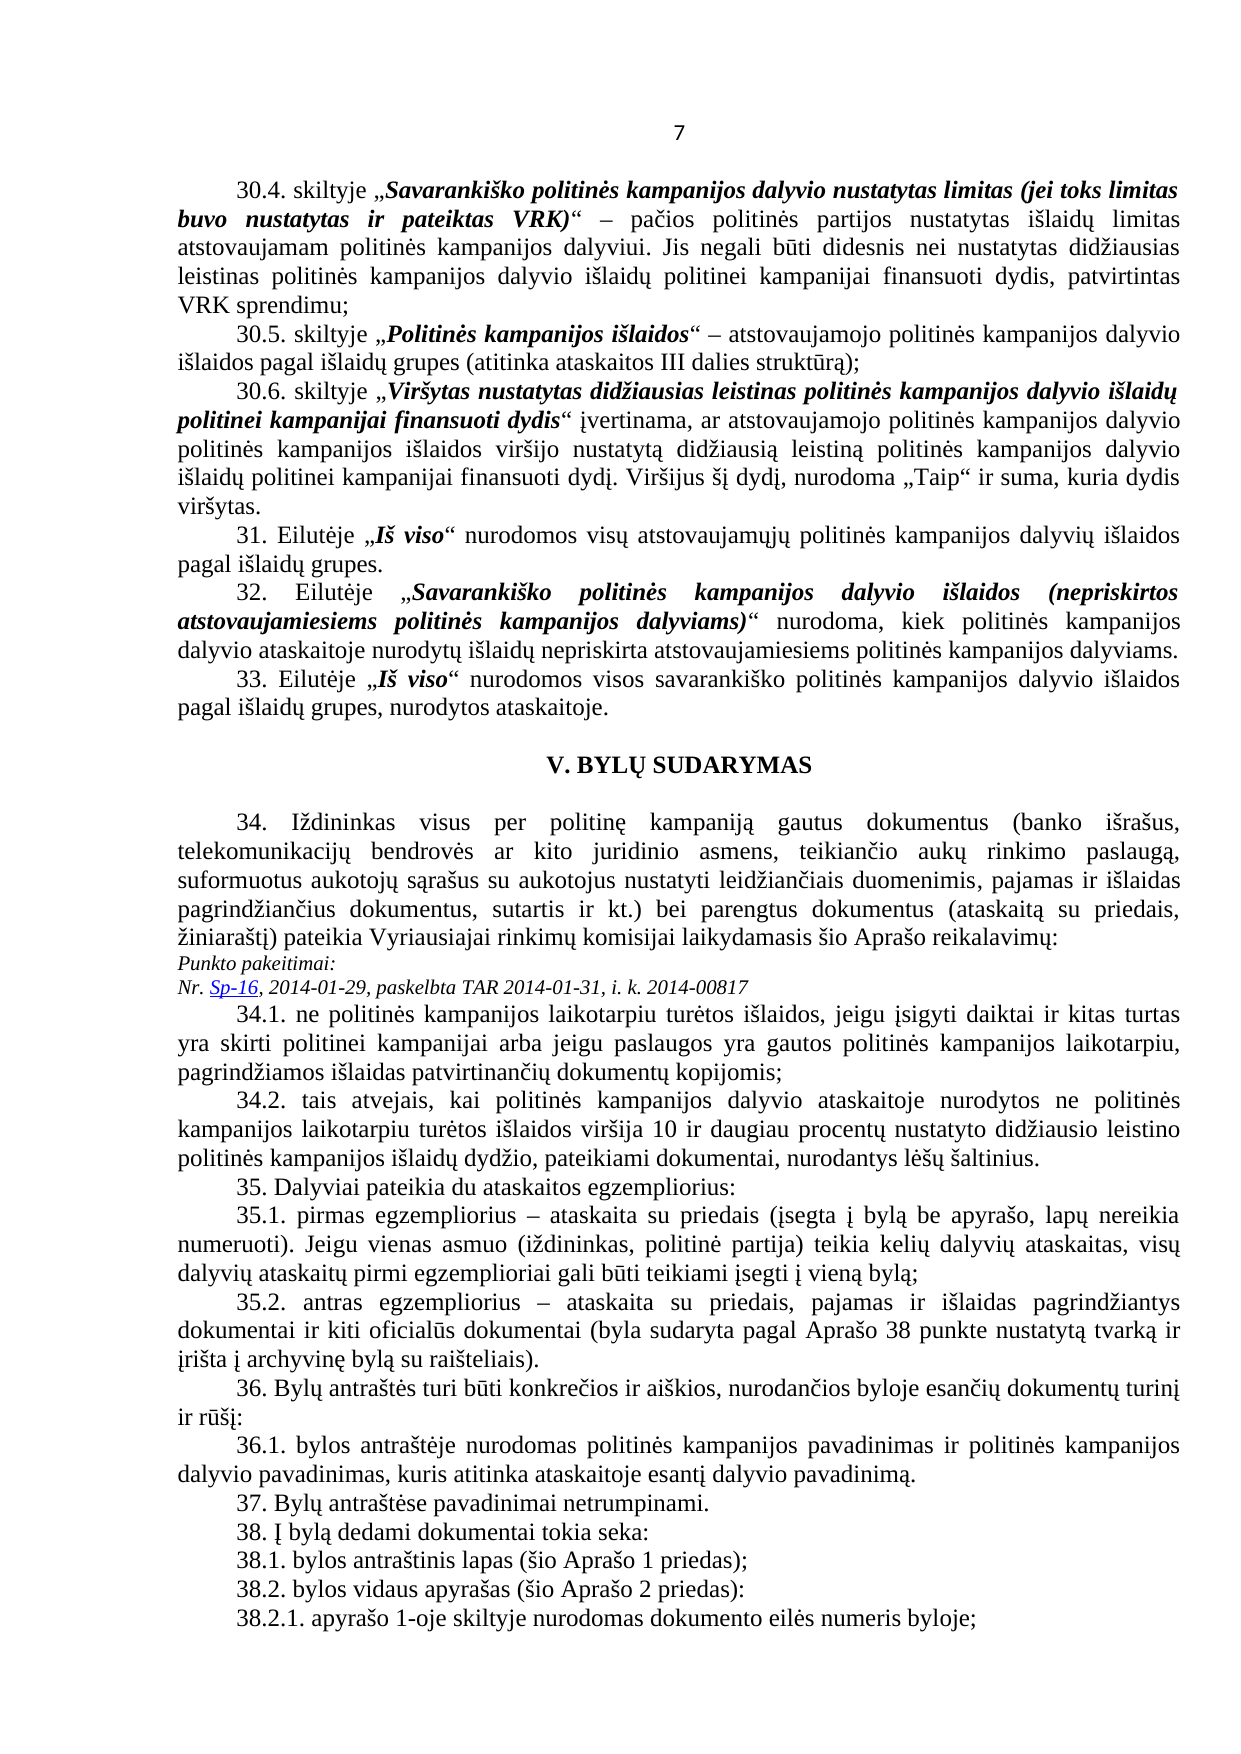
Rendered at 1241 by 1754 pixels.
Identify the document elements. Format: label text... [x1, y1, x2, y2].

text 31. Eilutėje „Iš viso“ nurodomos visų atstovaujamųjų politinės kampanijos dalyvių išlaidos pagal išlaidų grupes. [177, 520, 1181, 577]
text Nr. Sp-16, 2014-01-29, paskelbta TAR 2014-01-31, i. k. 2014-00817 [177, 975, 1181, 999]
text 36. Bylų antraštės turi būti konkrečios ir aiškios, nurodančios byloje esančių dokumentų turinį ir rūšį: [177, 1373, 1181, 1431]
text 34.1. ne politinės kampanijos laikotarpiu turėtos išlaidos, jeigu įsigyti daiktai ir kitas turtas yra skirti politinei kampanijai arba jeigu paslaugos yra gautos politinės kampanijos laikotarpiu, pagrindžiamos išlaidas patvirtinančių dokumentų kopijomis; [177, 999, 1181, 1086]
text 35.2. antras egzempliorius – ataskaita su priedais, pajamas ir išlaidas pagrindžiantys dokumentai ir kiti oficialūs dokumentai (byla sudaryta pagal Aprašo 38 punkte nustatytą tvarką ir įrišta į archyvinę bylą su raišteliais). [177, 1287, 1181, 1373]
text 34.2. tais atvejais, kai politinės kampanijos dalyvio ataskaitoje nurodytos ne politinės kampanijos laikotarpiu turėtos išlaidos viršija 10 ir daugiau procentų nustatyto didžiausio leistino politinės kampanijos išlaidų dydžio, pateikiami dokumentai, nurodantys lėšų šaltinius. [177, 1086, 1181, 1172]
text 30.4. skiltyje „Savarankiško politinės kampanijos dalyvio nustatytas limitas (jei toks limitas buvo nustatytas ir pateiktas VRK)“ – pačios politinės partijos nustatytas išlaidų limitas atstovaujamam politinės kampanijos dalyviui. Jis negali būti didesnis nei nustatytas didžiausias leistinas politinės kampanijos dalyvio išlaidų politinei kampanijai finansuoti dydis, patvirtintas VRK sprendimu; [177, 175, 1181, 319]
text 33. Eilutėje „Iš viso“ nurodomos visos savarankiško politinės kampanijos dalyvio išlaidos pagal išlaidų grupes, nurodytos ataskaitoje. [177, 664, 1181, 721]
text 38.2. bylos vidaus apyrašas (šio Aprašo 2 priedas): [177, 1574, 1181, 1603]
text 38.2.1. apyrašo 1-oje skiltyje nurodomas dokumento eilės numeris byloje; [177, 1603, 1181, 1632]
text 34. Iždininkas visus per politinę kampaniją gautus dokumentus (banko išrašus, telekomunikacijų bendrovės ar kito juridinio asmens, teikiančio aukų rinkimo paslaugą, suformuotus aukotojų sąrašus su aukotojus nustatyti leidžiančiais duomenimis, pajamas ir išlaidas pagrindžiančius dokumentus, sutartis ir kt.) bei parengtus dokumentus (ataskaitą su priedais, žiniaraštį) pateikia Vyriausiajai rinkimų komisijai laikydamasis šio Aprašo reikalavimų: [177, 807, 1181, 951]
text 36.1. bylos antraštėje nurodomas politinės kampanijos pavadinimas ir politinės kampanijos dalyvio pavadinimas, kuris atitinka ataskaitoje esantį dalyvio pavadinimą. [177, 1431, 1181, 1488]
text 35.1. pirmas egzempliorius – ataskaita su priedais (įsegta į bylą be apyrašo, lapų nereikia numeruoti). Jeigu vienas asmuo (iždininkas, politinė partija) teikia kelių dalyvių ataskaitas, visų dalyvių ataskaitų pirmi egzemplioriai gali būti teikiami įsegti į vieną bylą; [177, 1201, 1181, 1287]
text Punkto pakeitimai: [177, 951, 1181, 975]
text 38. Į bylą dedami dokumentai tokia seka: [177, 1517, 1181, 1546]
text 38.1. bylos antraštinis lapas (šio Aprašo 1 priedas); [177, 1546, 1181, 1574]
text 30.5. skiltyje „Politinės kampanijos išlaidos“ – atstovaujamojo politinės kampanijos dalyvio išlaidos pagal išlaidų grupes (atitinka ataskaitos III dalies struktūrą); [177, 319, 1181, 376]
text 30.6. skiltyje „Viršytas nustatytas didžiausias leistinas politinės kampanijos dalyvio išlaidų politinei kampanijai finansuoti dydis“ įvertinama, ar atstovaujamojo politinės kampanijos dalyvio politinės kampanijos išlaidos viršijo nustatytą didžiausią leistiną politinės kampanijos dalyvio išlaidų politinei kampanijai finansuoti dydį. Viršijus šį dydį, nurodoma „Taip“ ir suma, kuria dydis viršytas. [177, 376, 1181, 520]
text 35. Dalyviai pateikia du ataskaitos egzempliorius: [177, 1172, 1181, 1201]
text V. BYLŲ SUDARYMAS [177, 750, 1181, 779]
text 32. Eilutėje „Savarankiško politinės kampanijos dalyvio išlaidos (nepriskirtos atstovaujamiesiems politinės kampanijos dalyviams)“ nurodoma, kiek politinės kampanijos dalyvio ataskaitoje nurodytų išlaidų nepriskirta atstovaujamiesiems politinės kampanijos dalyviams. [177, 577, 1181, 664]
text 37. Bylų antraštėse pavadinimai netrumpinami. [177, 1488, 1181, 1517]
